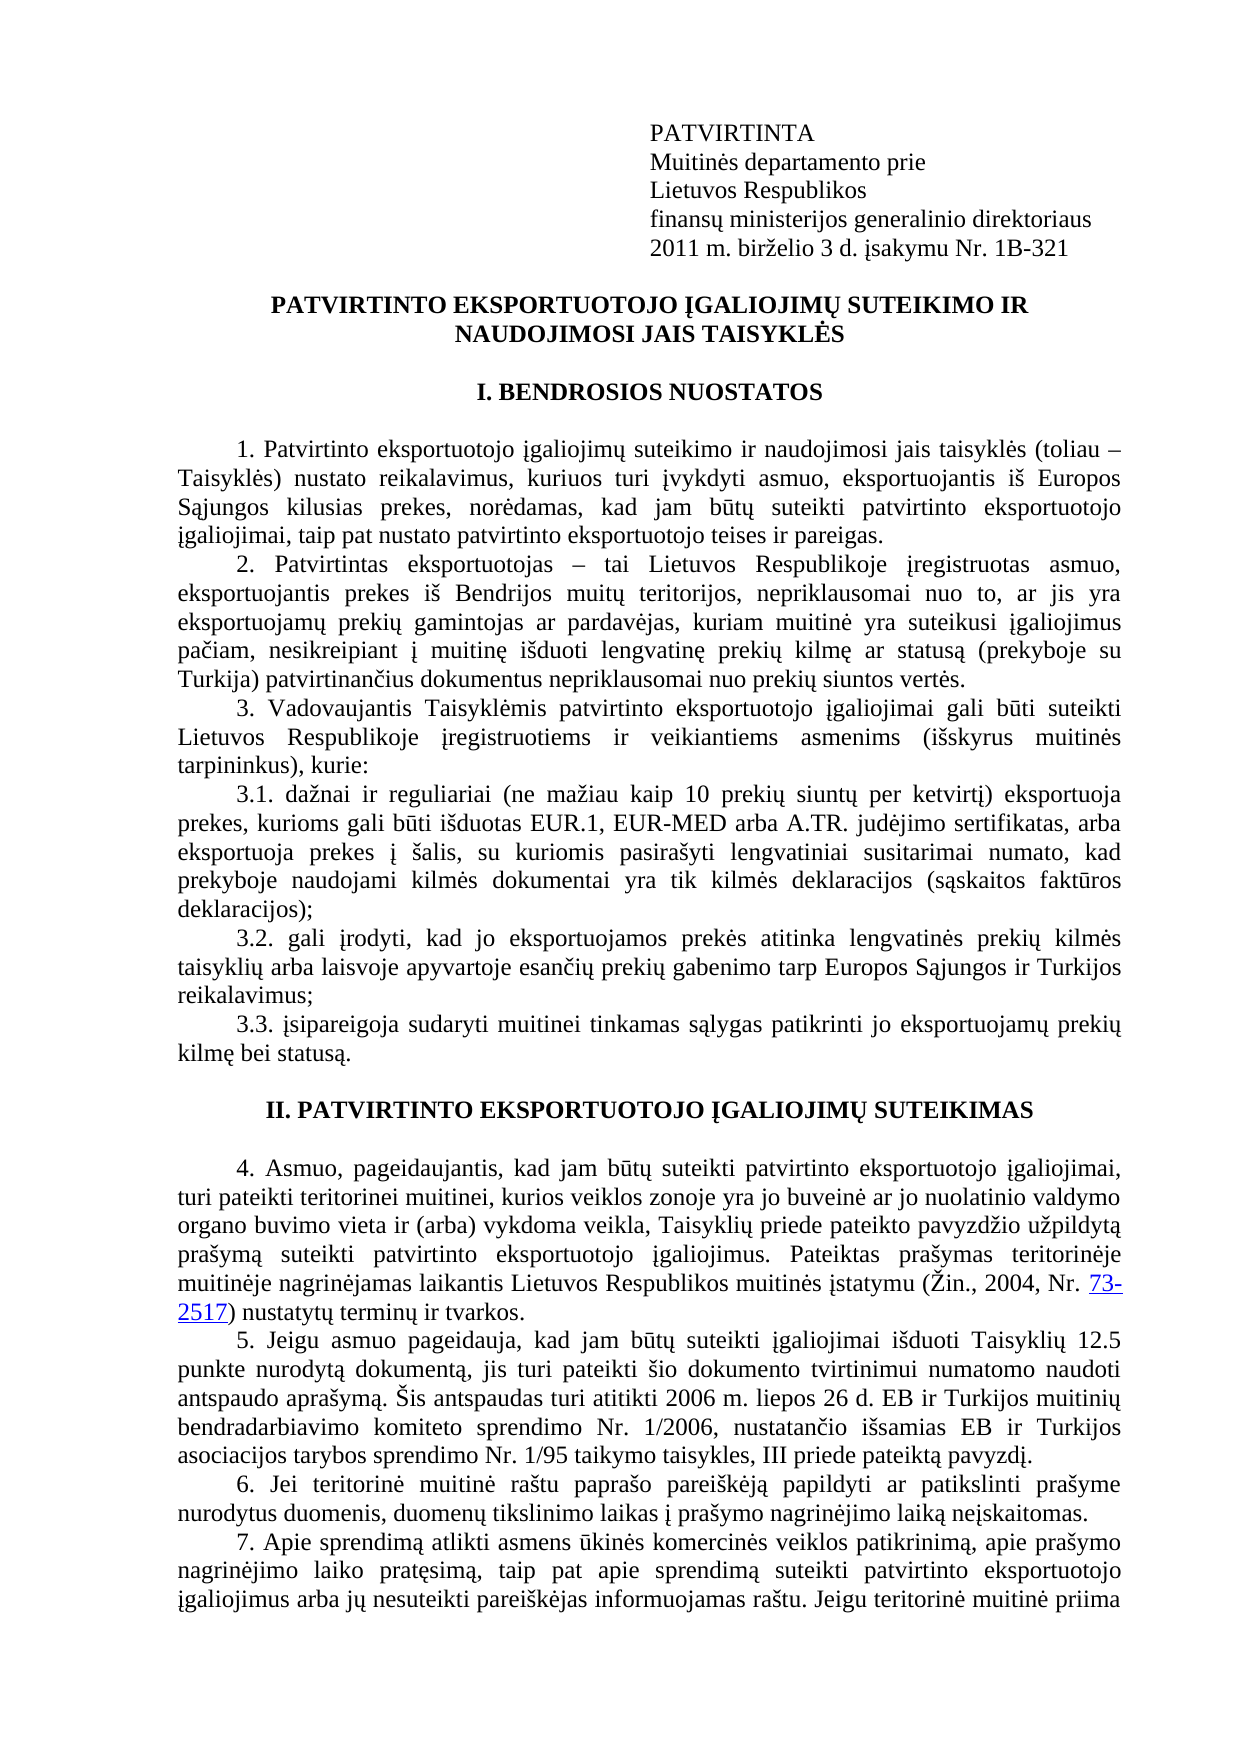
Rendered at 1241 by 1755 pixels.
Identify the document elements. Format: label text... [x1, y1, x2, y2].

text 3.3. įsipareigoja sudaryti muitinei tinkamas sąlygas patikrinti jo eksportuojamų prekių kilmę bei statusą. [177, 1009, 1122, 1067]
text 1. Patvirtinto eksportuotojo įgaliojimų suteikimo ir naudojimosi jais taisyklės (toliau – Taisyklės) nustato reikalavimus, kuriuos turi įvykdyti asmuo, eksportuojantis iš Europos Sąjungos kilusias prekes, norėdamas, kad jam būtų suteikti patvirtinto eksportuotojo įgaliojimai, taip pat nustato patvirtinto eksportuotojo teises ir pareigas. [177, 434, 1122, 549]
text Lietuvos Respublikos [649, 176, 1122, 204]
text PATVIRTINTA [649, 118, 1122, 147]
text II. PATVIRTINTO EKSPORTUOTOJO ĮGALIOJIMŲ SUTEIKIMAS [177, 1096, 1122, 1124]
text PATVIRTINTO EKSPORTUOTOJO ĮGALIOJIMŲ SUTEIKIMO IR NAUDOJIMOSI JAIS TAISYKLĖS [177, 291, 1122, 348]
text 3.1. dažnai ir reguliariai (ne mažiau kaip 10 prekių siuntų per ketvirtį) eksportuoja prekes, kurioms gali būti išduotas EUR.1, EUR-MED arba A.TR. judėjimo sertifikatas, arba eksportuoja prekes į šalis, su kuriomis pasirašyti lengvatiniai susitarimai numato, kad prekyboje naudojami kilmės dokumentai yra tik kilmės deklaracijos (sąskaitos faktūros deklaracijos); [177, 779, 1122, 923]
text I. BENDROSIOS NUOSTATOS [177, 377, 1122, 406]
text 2011 m. birželio 3 d. įsakymu Nr. 1B-321 [649, 233, 1122, 262]
text 2. Patvirtintas eksportuotojas – tai Lietuvos Respublikoje įregistruotas asmuo, eksportuojantis prekes iš Bendrijos muitų teritorijos, nepriklausomai nuo to, ar jis yra eksportuojamų prekių gamintojas ar pardavėjas, kuriam muitinė yra suteikusi įgaliojimus pačiam, nesikreipiant į muitinę išduoti lengvatinę prekių kilmę ar statusą (prekyboje su Turkija) patvirtinančius dokumentus nepriklausomai nuo prekių siuntos vertės. [177, 549, 1122, 693]
text 4. Asmuo, pageidaujantis, kad jam būtų suteikti patvirtinto eksportuotojo įgaliojimai, turi pateikti teritorinei muitinei, kurios veiklos zonoje yra jo buveinė ar jo nuolatinio valdymo organo buvimo vieta ir (arba) vykdoma veikla, Taisyklių priede pateikto pavyzdžio užpildytą prašymą suteikti patvirtinto eksportuotojo įgaliojimus. Pateiktas prašymas teritorinėje muitinėje nagrinėjamas laikantis Lietuvos Respublikos muitinės įstatymu (Žin., 2004, Nr. 73-2517) nustatytų terminų ir tvarkos. [177, 1153, 1122, 1326]
text 6. Jei teritorinė muitinė raštu paprašo pareiškėją papildyti ar patikslinti prašyme nurodytus duomenis, duomenų tikslinimo laikas į prašymo nagrinėjimo laiką neįskaitomas. [177, 1469, 1122, 1527]
text 5. Jeigu asmuo pageidauja, kad jam būtų suteikti įgaliojimai išduoti Taisyklių 12.5 punkte nurodytą dokumentą, jis turi pateikti šio dokumento tvirtinimui numatomo naudoti antspaudo aprašymą. Šis antspaudas turi atitikti 2006 m. liepos 26 d. EB ir Turkijos muitinių bendradarbiavimo komiteto sprendimo Nr. 1/2006, nustatančio išsamias EB ir Turkijos asociacijos tarybos sprendimo Nr. 1/95 taikymo taisykles, III priede pateiktą pavyzdį. [177, 1326, 1122, 1469]
text 7. Apie sprendimą atlikti asmens ūkinės komercinės veiklos patikrinimą, apie prašymo nagrinėjimo laiko pratęsimą, taip pat apie sprendimą suteikti patvirtinto eksportuotojo įgaliojimus arba jų nesuteikti pareiškėjas informuojamas raštu. Jeigu teritorinė muitinė priima [177, 1527, 1122, 1613]
text Muitinės departamento prie [649, 147, 1122, 176]
text 3. Vadovaujantis Taisyklėmis patvirtinto eksportuotojo įgaliojimai gali būti suteikti Lietuvos Respublikoje įregistruotiems ir veikiantiems asmenims (išskyrus muitinės tarpininkus), kurie: [177, 693, 1122, 779]
text finansų ministerijos generalinio direktoriaus [649, 204, 1122, 233]
text 3.2. gali įrodyti, kad jo eksportuojamos prekės atitinka lengvatinės prekių kilmės taisyklių arba laisvoje apyvartoje esančių prekių gabenimo tarp Europos Sąjungos ir Turkijos reikalavimus; [177, 923, 1122, 1009]
